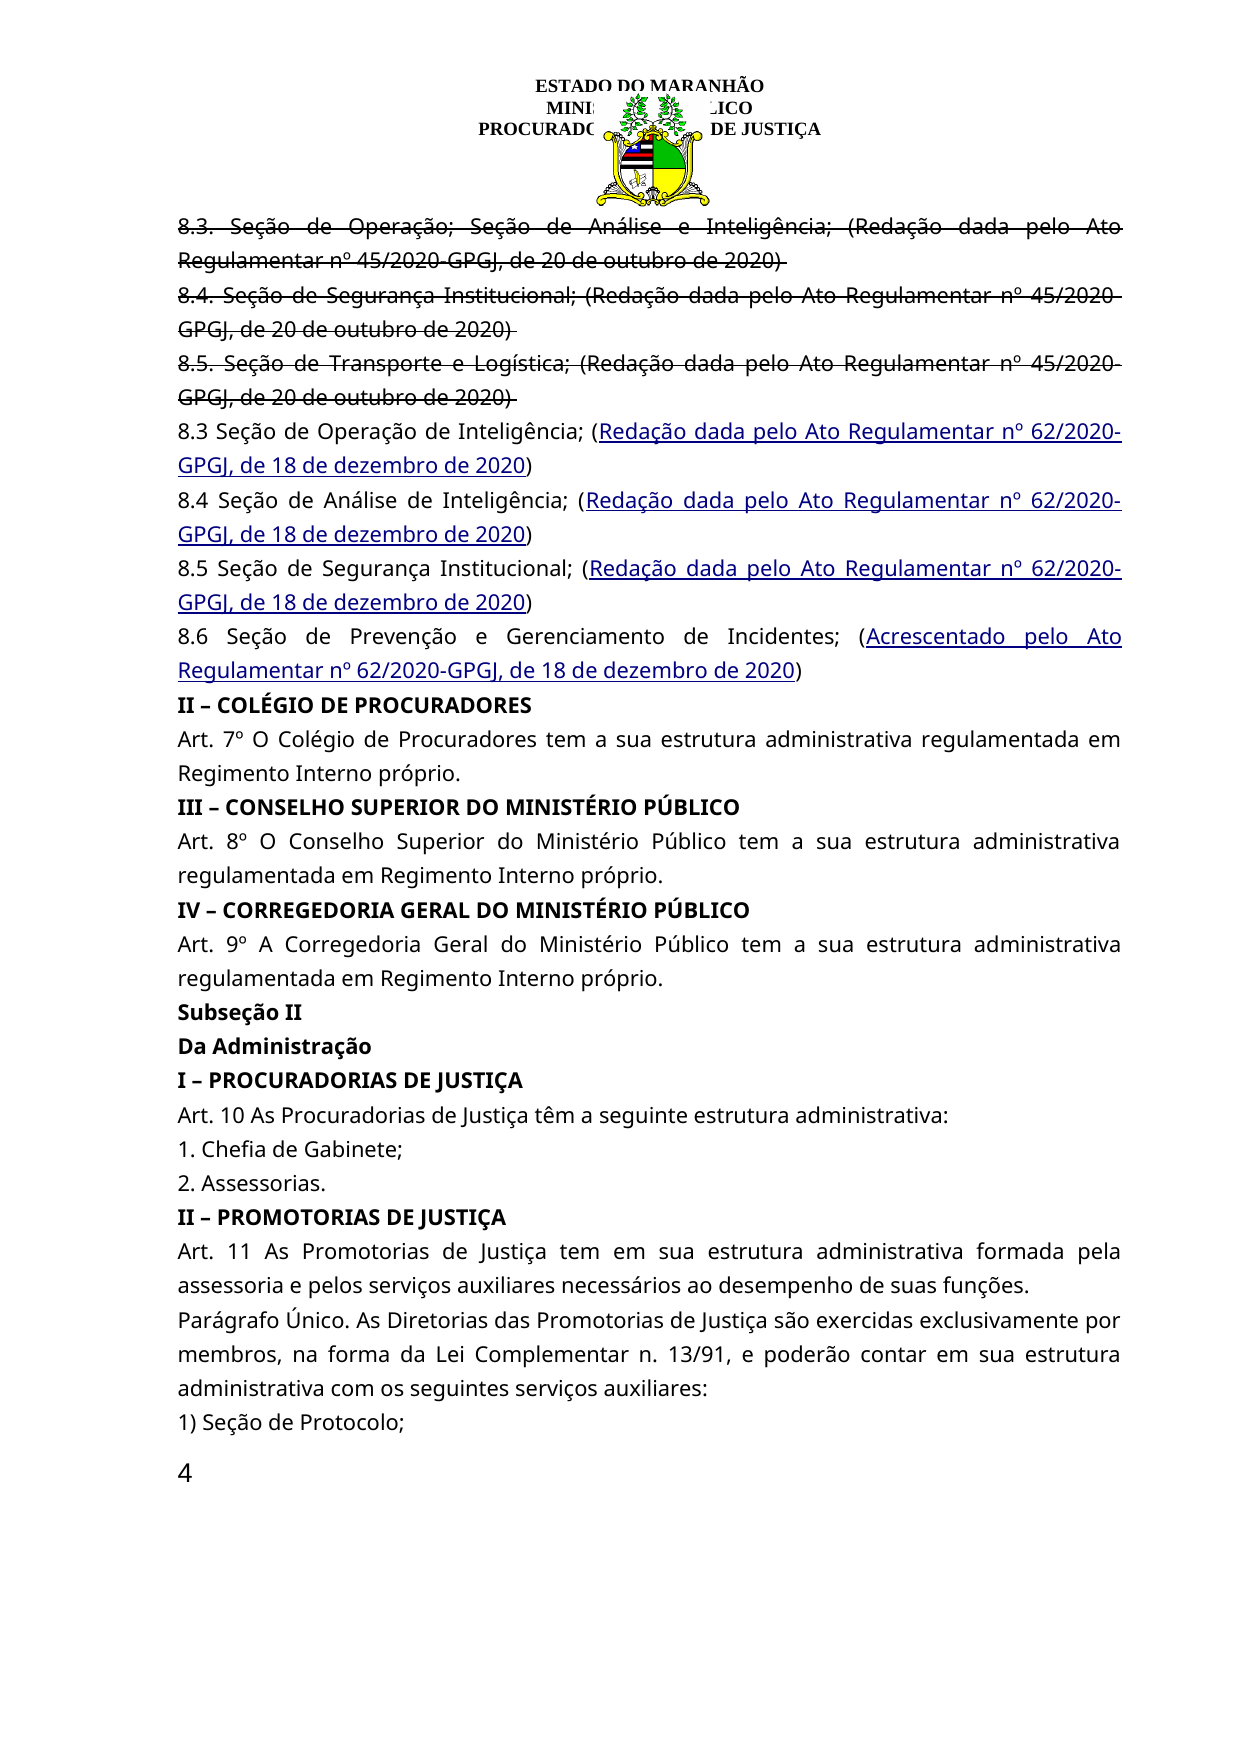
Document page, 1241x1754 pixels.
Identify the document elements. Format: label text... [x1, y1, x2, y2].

text II – COLÉGIO DE PROCURADORES [177, 690, 1122, 719]
text 8.4. Seção de Segurança Institucional; (Redação dada pelo Ato Regulamentar nº 45/2020-GPGJ, de 20 de outubro de 2020) [177, 297, 1122, 344]
text Subseção II [177, 997, 1122, 1027]
text Parágrafo Único. As Diretorias das Promotorias de Justiça são exercidas exclusivamente por membros, na forma da Lei Complementar n. 13/91, e poderão contar em sua estrutura administrativa com os seguintes serviços auxiliares: [177, 1305, 1122, 1403]
text I – PROCURADORIAS DE JUSTIÇA [177, 1066, 1122, 1095]
text 1. Chefia de Gabinete; [177, 1134, 1122, 1164]
text IV – CORREGEDORIA GERAL DO MINISTÉRIO PÚBLICO [177, 895, 1122, 924]
text Art. 9º A Corregedoria Geral do Ministério Público tem a sua estrutura administrativa regulamentada em Regimento Interno próprio. [177, 929, 1122, 993]
text 8.5. Seção de Transporte e Logística; (Redação dada pelo Ato Regulamentar nº 45/2020-GPGJ, de 20 de outubro de 2020) [177, 348, 1122, 365]
text Art. 7º O Colégio de Procuradores tem a sua estrutura administrativa regulamentada em Regimento Interno próprio. [177, 724, 1122, 788]
text 2. Assessorias. [177, 1168, 1122, 1198]
text II – PROMOTORIAS DE JUSTIÇA [177, 1202, 1122, 1232]
text III – CONSELHO SUPERIOR DO MINISTÉRIO PÚBLICO [177, 792, 1122, 822]
text 8.3. Seção de Operação; Seção de Análise e Inteligência; (Redação dada pelo Ato Regulamentar nº 45/2020-GPGJ, de 20 de outubro de 2020) [177, 161, 1122, 228]
text 8.5 Seção de Segurança Institucional; (Redação dada pelo Ato Regulamentar nº 62/2020-GPGJ, de 18 de dezembro de 2020) [177, 553, 1122, 617]
text 8.4 Seção de Análise de Inteligência; (Redação dada pelo Ato Regulamentar nº 62/2020-GPGJ, de 18 de dezembro de 2020) [177, 485, 1122, 549]
text 8.4. Seção de Segurança Institucional; (Redação dada pelo Ato Regulamentar nº 45/2020-GPGJ, de 20 de outubro de 2020) [177, 280, 1122, 296]
text 1) Seção de Protocolo; [177, 1407, 1122, 1437]
text 8.5. Seção de Transporte e Logística; (Redação dada pelo Ato Regulamentar nº 45/2020-GPGJ, de 20 de outubro de 2020) [177, 366, 1122, 412]
text Art. 10 As Procuradorias de Justiça têm a seguinte estrutura administrativa: [177, 1100, 1122, 1129]
text Art. 8º O Conselho Superior do Ministério Público tem a sua estrutura administrativa regulamentada em Regimento Interno próprio. [177, 826, 1122, 890]
text Art. 11 As Promotorias de Justiça tem em sua estrutura administrativa formada pela assessoria e pelos serviços auxiliares necessários ao desempenho de suas funções. [177, 1236, 1122, 1300]
text 8.6 Seção de Prevenção e Gerenciamento de Incidentes; (Acrescentado pelo Ato Regulamentar nº 62/2020-GPGJ, de 18 de dezembro de 2020) [177, 621, 1122, 685]
text 8.3 Seção de Operação de Inteligência; (Redação dada pelo Ato Regulamentar nº 62/2020-GPGJ, de 18 de dezembro de 2020) [177, 416, 1122, 480]
text 8.3. Seção de Operação; Seção de Análise e Inteligência; (Redação dada pelo Ato Regulamentar nº 45/2020-GPGJ, de 20 de outubro de 2020) [177, 229, 1122, 275]
text Da Administração [177, 1031, 1122, 1061]
